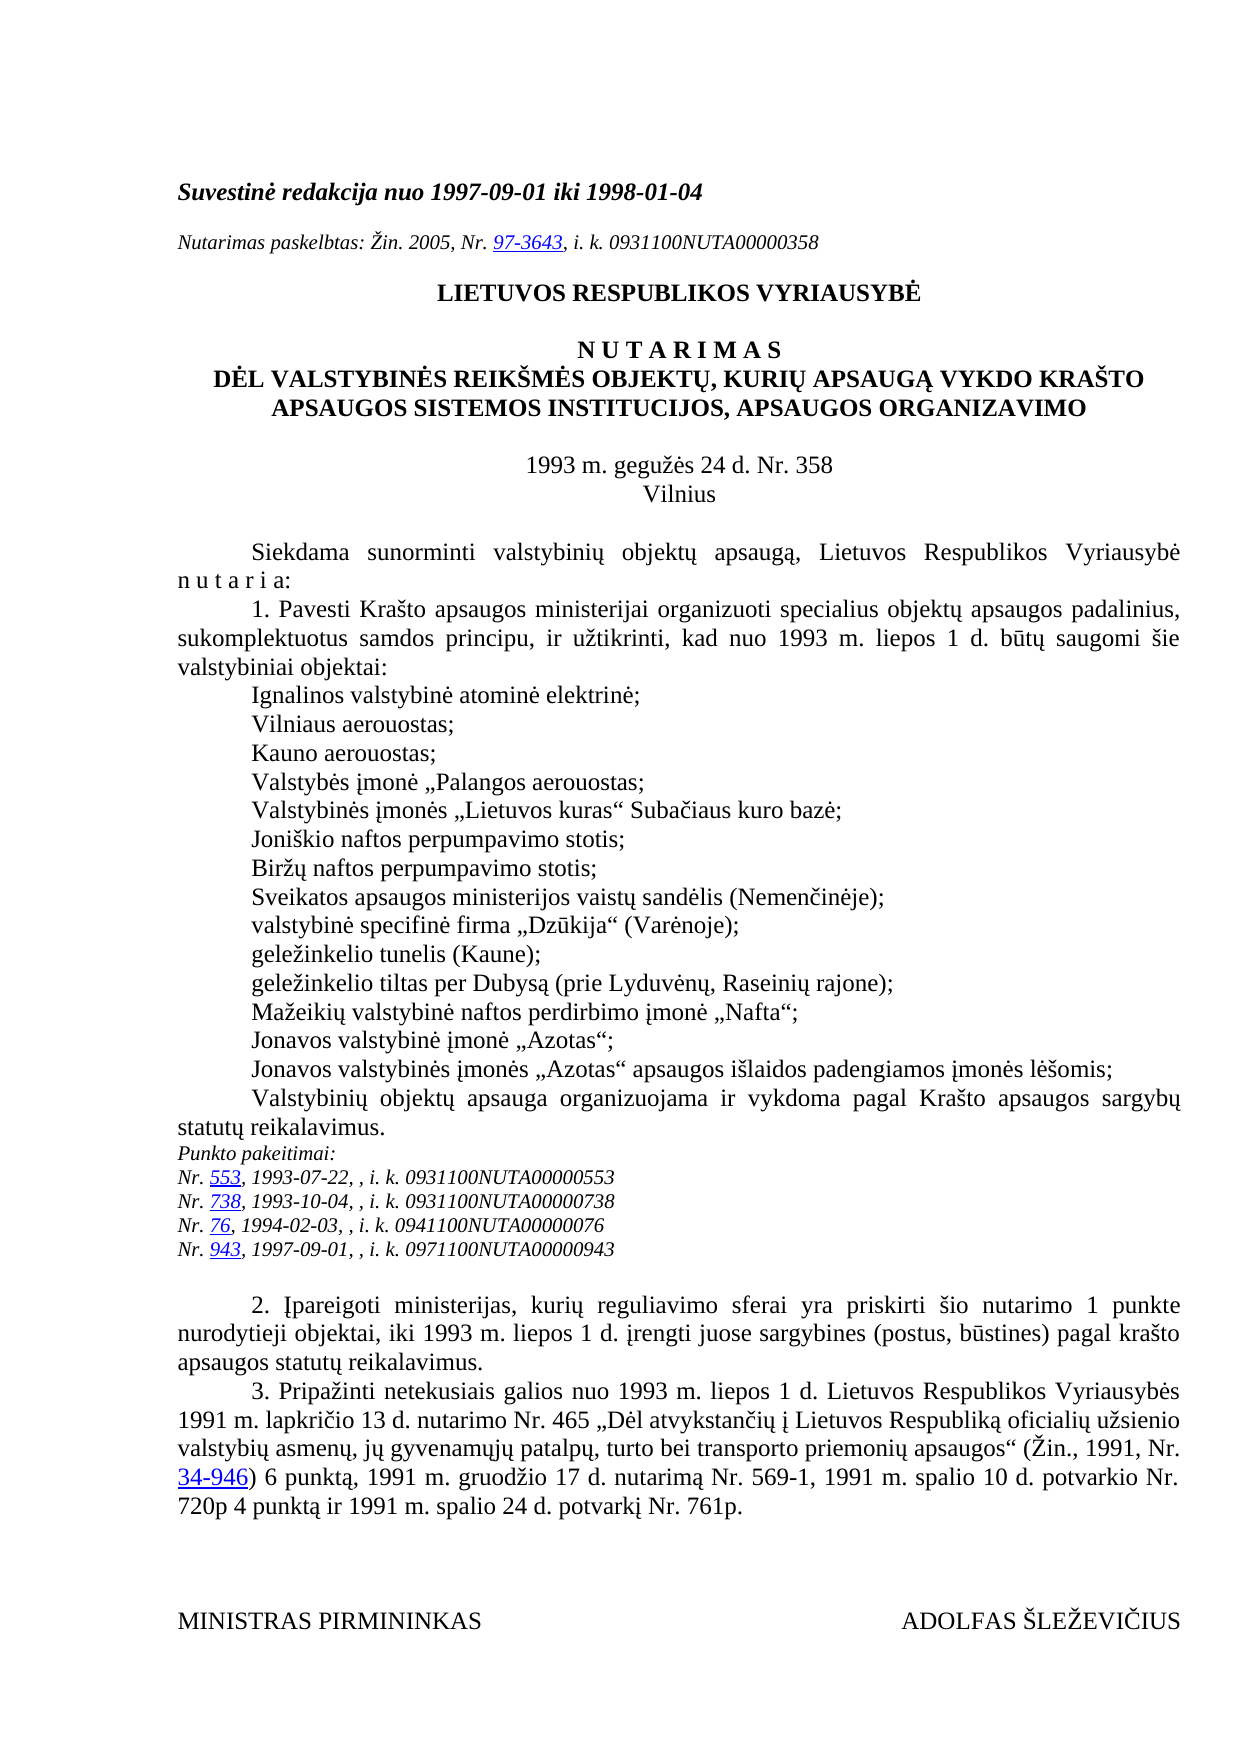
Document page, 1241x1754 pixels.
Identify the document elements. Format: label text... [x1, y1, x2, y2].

text Ignalinos valstybinė atominė elektrinė; [177, 681, 1181, 709]
text Jonavos valstybinė įmonė „Azotas“; [177, 1026, 1181, 1054]
text valstybinė specifinė firma „Dzūkija“ (Varėnoje); [177, 911, 1181, 939]
text geležinkelio tiltas per Dubysą (prie Lyduvėnų, Raseinių rajone); [177, 968, 1181, 997]
text Sveikatos apsaugos ministerijos vaistų sandėlis (Nemenčinėje); [177, 882, 1181, 911]
text 3. Pripažinti netekusiais galios nuo 1993 m. liepos 1 d. Lietuvos Respublikos Vyriausybės 1991 m. lapkričio 13 d. nutarimo Nr. 465 „Dėl atvykstančių į Lietuvos Respubliką oficialių užsienio valstybių asmenų, jų gyvenamųjų patalpų, turto bei transporto priemonių apsaugos“ (Žin., 1991, Nr. 34-946) 6 punktą, 1991 m. gruodžio 17 d. nutarimą Nr. 569-1, 1991 m. spalio 10 d. potvarkio Nr. 720p 4 punktą ir 1991 m. spalio 24 d. potvarkį Nr. 761p. [177, 1376, 1181, 1520]
text MINISTRAS PIRMININKAS ADOLFAS ŠLEŽEVIČIUS [177, 1606, 1181, 1635]
text Joniškio naftos perpumpavimo stotis; [177, 824, 1181, 853]
text Nr. 943, 1997-09-01, , i. k. 0971100NUTA00000943 [177, 1237, 1181, 1261]
text Valstybinių objektų apsauga organizuojama ir vykdoma pagal Krašto apsaugos sargybų statutų reikalavimus. [177, 1083, 1181, 1141]
text Vilnius [177, 479, 1181, 508]
text Nr. 76, 1994-02-03, , i. k. 0941100NUTA00000076 [177, 1213, 1181, 1237]
text Nr. 553, 1993-07-22, , i. k. 0931100NUTA00000553 [177, 1165, 1181, 1189]
text geležinkelio tunelis (Kaune); [177, 939, 1181, 968]
text Jonavos valstybinės įmonės „Azotas“ apsaugos išlaidos padengiamos įmonės lėšomis; [177, 1054, 1181, 1083]
text N U T A R I M A S [177, 336, 1181, 364]
text Valstybinės įmonės „Lietuvos kuras“ Subačiaus kuro bazė; [177, 796, 1181, 824]
text Punkto pakeitimai: [177, 1141, 1181, 1165]
text LIETUVOS RESPUBLIKOS VYRIAUSYBĖ [177, 278, 1181, 307]
text Mažeikių valstybinė naftos perdirbimo įmonė „Nafta“; [177, 997, 1181, 1026]
text Nr. 738, 1993-10-04, , i. k. 0931100NUTA00000738 [177, 1189, 1181, 1213]
text Kauno aerouostas; [177, 738, 1181, 767]
text Vilniaus aerouostas; [177, 709, 1181, 738]
text 1993 m. gegužės 24 d. Nr. 358 [177, 451, 1181, 479]
text DĖL VALSTYBINĖS REIKŠMĖS OBJEKTŲ, KURIŲ APSAUGĄ VYKDO KRAŠTO APSAUGOS SISTEMOS INSTITUCIJOS, APSAUGOS ORGANIZAVIMO [177, 364, 1181, 422]
text Biržų naftos perpumpavimo stotis; [177, 853, 1181, 882]
text Siekdama sunorminti valstybinių objektų apsaugą, Lietuvos Respublikos Vyriausybė nutaria: [177, 537, 1181, 594]
text Suvestinė redakcija nuo 1997-09-01 iki 1998-01-04 [177, 177, 1181, 206]
text Nutarimas paskelbtas: Žin. 2005, Nr. 97-3643, i. k. 0931100NUTA00000358 [177, 230, 1181, 254]
text Valstybės įmonė „Palangos aerouostas; [177, 767, 1181, 796]
text 2. Įpareigoti ministerijas, kurių reguliavimo sferai yra priskirti šio nutarimo 1 punkte nurodytieji objektai, iki 1993 m. liepos 1 d. įrengti juose sargybines (postus, būstines) pagal krašto apsaugos statutų reikalavimus. [177, 1290, 1181, 1376]
text 1. Pavesti Krašto apsaugos ministerijai organizuoti specialius objektų apsaugos padalinius, sukomplektuotus samdos principu, ir užtikrinti, kad nuo 1993 m. liepos 1 d. būtų saugomi šie valstybiniai objektai: [177, 594, 1181, 681]
